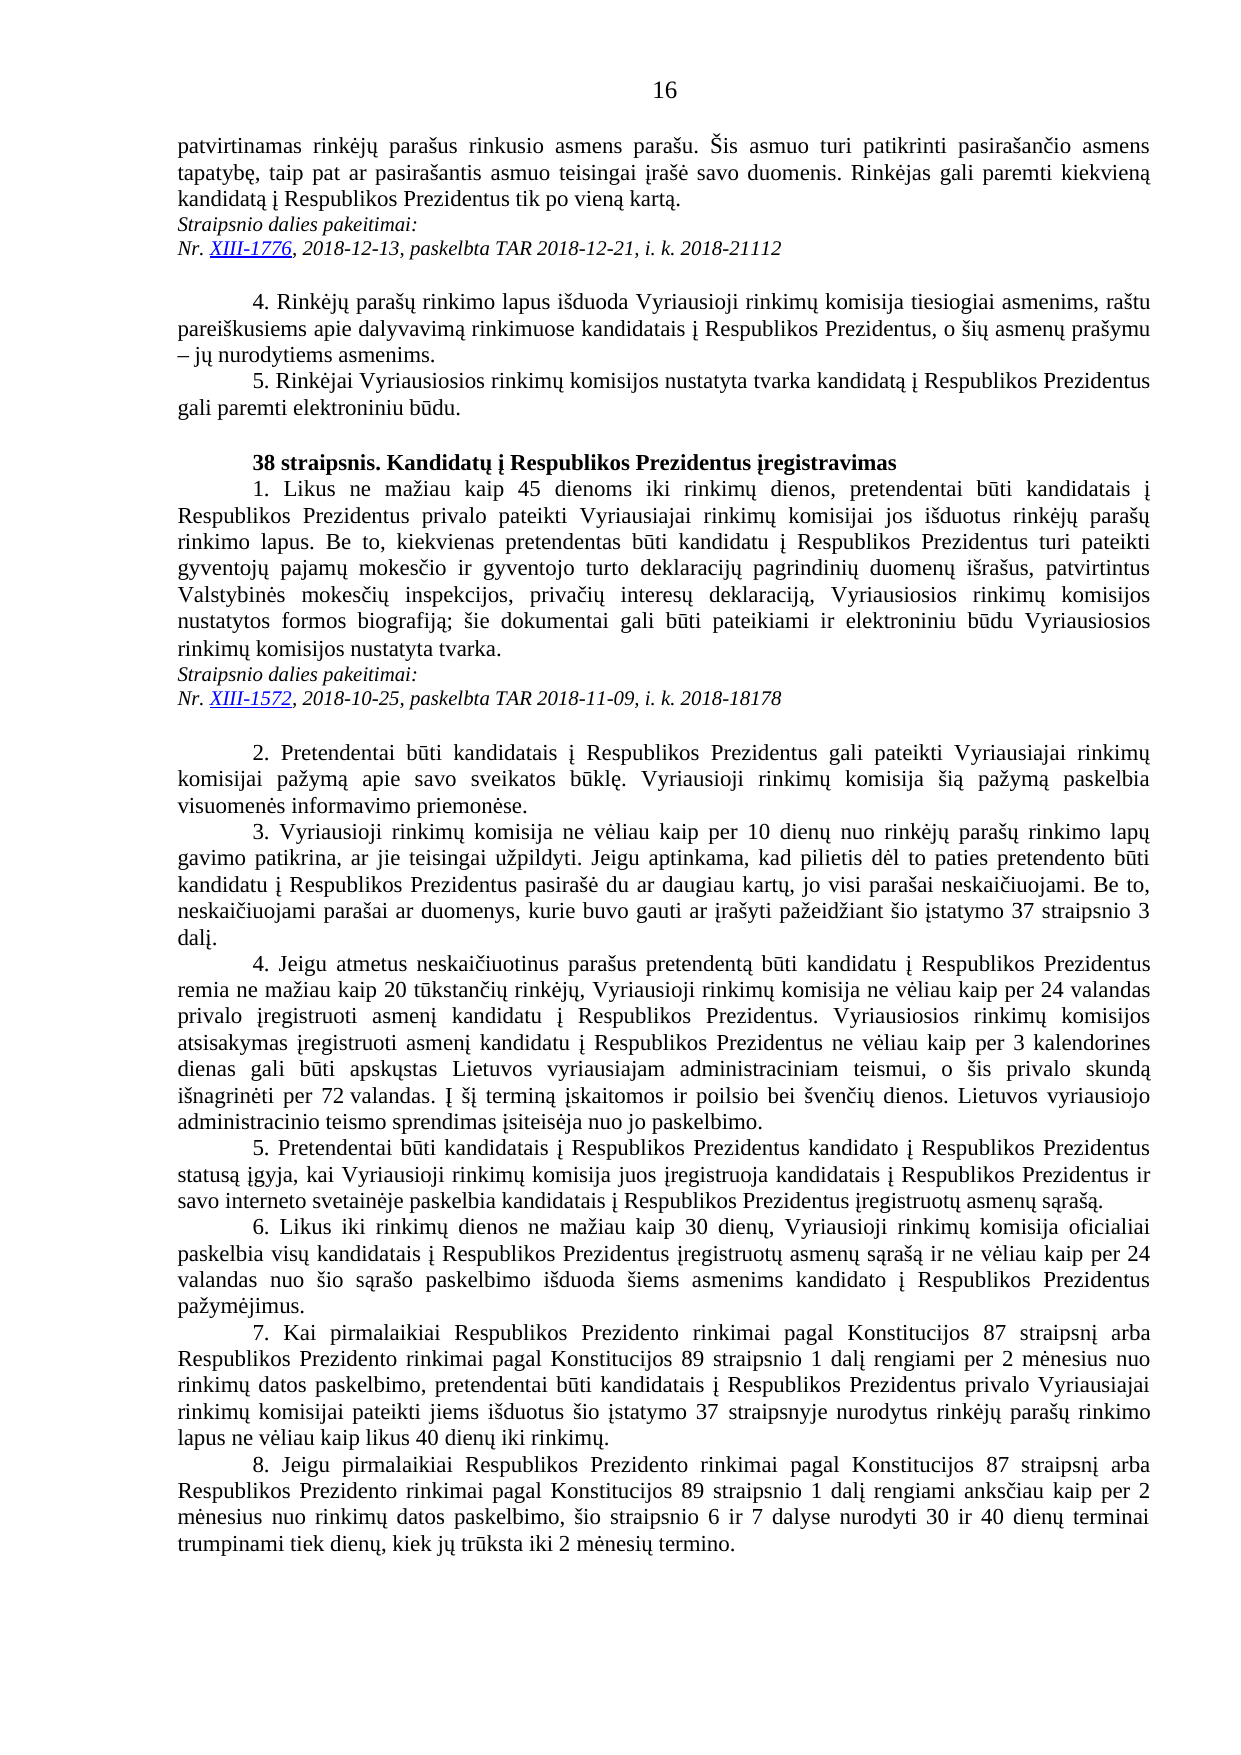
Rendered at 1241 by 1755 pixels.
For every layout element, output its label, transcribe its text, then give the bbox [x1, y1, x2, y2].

text patvirtinamas rinkėjų parašus rinkusio asmens parašu. Šis asmuo turi patikrinti pasirašančio asmens tapatybę, taip pat ar pasirašantis asmuo teisingai įrašė savo duomenis. Rinkėjas gali paremti kiekvieną kandidatą į Respublikos Prezidentus tik po vieną kartą. [177, 132, 1152, 212]
text 6. Likus iki rinkimų dienos ne mažiau kaip 30 dienų, Vyriausioji rinkimų komisija oficialiai paskelbia visų kandidatais į Respublikos Prezidentus įregistruotų asmenų sąrašą ir ne vėliau kaip per 24 valandas nuo šio sąrašo paskelbimo išduoda šiems asmenims kandidato į Respublikos Prezidentus pažymėjimus. [177, 1213, 1152, 1319]
text 1. Likus ne mažiau kaip 45 dienoms iki rinkimų dienos, pretendentai būti kandidatais į Respublikos Prezidentus privalo pateikti Vyriausiajai rinkimų komisijai jos išduotus rinkėjų parašų rinkimo lapus. Be to, kiekvienas pretendentas būti kandidatu į Respublikos Prezidentus turi pateikti gyventojų pajamų mokesčio ir gyventojo turto deklaracijų pagrindinių duomenų išrašus, patvirtintus Valstybinės mokesčių inspekcijos, privačių interesų deklaraciją, Vyriausiosios rinkimų komisijos nustatytos formos biografiją; šie dokumentai gali būti pateikiami ir elektroniniu būdu Vyriausiosios rinkimų komisijos nustatyta tvarka. [177, 475, 1152, 662]
text Straipsnio dalies pakeitimai: [177, 662, 1152, 686]
text 2. Pretendentai būti kandidatais į Respublikos Prezidentus gali pateikti Vyriausiajai rinkimų komisijai pažymą apie savo sveikatos būklę. Vyriausioji rinkimų komisija šią pažymą paskelbia visuomenės informavimo priemonėse. [177, 739, 1152, 818]
text 4. Jeigu atmetus neskaičiuotinus parašus pretendentą būti kandidatu į Respublikos Prezidentus remia ne mažiau kaip 20 tūkstančių rinkėjų, Vyriausioji rinkimų komisija ne vėliau kaip per 24 valandas privalo įregistruoti asmenį kandidatu į Respublikos Prezidentus. Vyriausiosios rinkimų komisijos atsisakymas įregistruoti asmenį kandidatu į Respublikos Prezidentus ne vėliau kaip per 3 kalendorines dienas gali būti apskųstas Lietuvos vyriausiajam administraciniam teismui, o šis privalo skundą išnagrinėti per 72 valandas. Į šį terminą įskaitomos ir poilsio bei švenčių dienos. Lietuvos vyriausiojo administracinio teismo sprendimas įsiteisėja nuo jo paskelbimo. [177, 950, 1152, 1134]
text Nr. XIII-1776, 2018-12-13, paskelbta TAR 2018-12-21, i. k. 2018-21112 [177, 236, 1152, 260]
text Nr. XIII-1572, 2018-10-25, paskelbta TAR 2018-11-09, i. k. 2018-18178 [177, 686, 1152, 710]
text 38 straipsnis. Kandidatų į Respublikos Prezidentus įregistravimas [177, 449, 1152, 475]
text 8. Jeigu pirmalaikiai Respublikos Prezidento rinkimai pagal Konstitucijos 87 straipsnį arba Respublikos Prezidento rinkimai pagal Konstitucijos 89 straipsnio 1 dalį rengiami anksčiau kaip per 2 mėnesius nuo rinkimų datos paskelbimo, šio straipsnio 6 ir 7 dalyse nurodyti 30 ir 40 dienų terminai trumpinami tiek dienų, kiek jų trūksta iki 2 mėnesių termino. [177, 1451, 1152, 1556]
text 4. Rinkėjų parašų rinkimo lapus išduoda Vyriausioji rinkimų komisija tiesiogiai asmenims, raštu pareiškusiems apie dalyvavimą rinkimuose kandidatais į Respublikos Prezidentus, o šių asmenų prašymu – jų nurodytiems asmenims. [177, 288, 1152, 367]
text 3. Vyriausioji rinkimų komisija ne vėliau kaip per 10 dienų nuo rinkėjų parašų rinkimo lapų gavimo patikrina, ar jie teisingai užpildyti. Jeigu aptinkama, kad pilietis dėl to paties pretendento būti kandidatu į Respublikos Prezidentus pasirašė du ar daugiau kartų, jo visi parašai neskaičiuojami. Be to, neskaičiuojami parašai ar duomenys, kurie buvo gauti ar įrašyti pažeidžiant šio įstatymo 37 straipsnio 3 dalį. [177, 818, 1152, 950]
text 7. Kai pirmalaikiai Respublikos Prezidento rinkimai pagal Konstitucijos 87 straipsnį arba Respublikos Prezidento rinkimai pagal Konstitucijos 89 straipsnio 1 dalį rengiami per 2 mėnesius nuo rinkimų datos paskelbimo, pretendentai būti kandidatais į Respublikos Prezidentus privalo Vyriausiajai rinkimų komisijai pateikti jiems išduotus šio įstatymo 37 straipsnyje nurodytus rinkėjų parašų rinkimo lapus ne vėliau kaip likus 40 dienų iki rinkimų. [177, 1319, 1152, 1451]
text 5. Pretendentai būti kandidatais į Respublikos Prezidentus kandidato į Respublikos Prezidentus statusą įgyja, kai Vyriausioji rinkimų komisija juos įregistruoja kandidatais į Respublikos Prezidentus ir savo interneto svetainėje paskelbia kandidatais į Respublikos Prezidentus įregistruotų asmenų sąrašą. [177, 1134, 1152, 1213]
text 5. Rinkėjai Vyriausiosios rinkimų komisijos nustatyta tvarka kandidatą į Respublikos Prezidentus gali paremti elektroniniu būdu. [177, 367, 1152, 420]
text Straipsnio dalies pakeitimai: [177, 212, 1152, 236]
